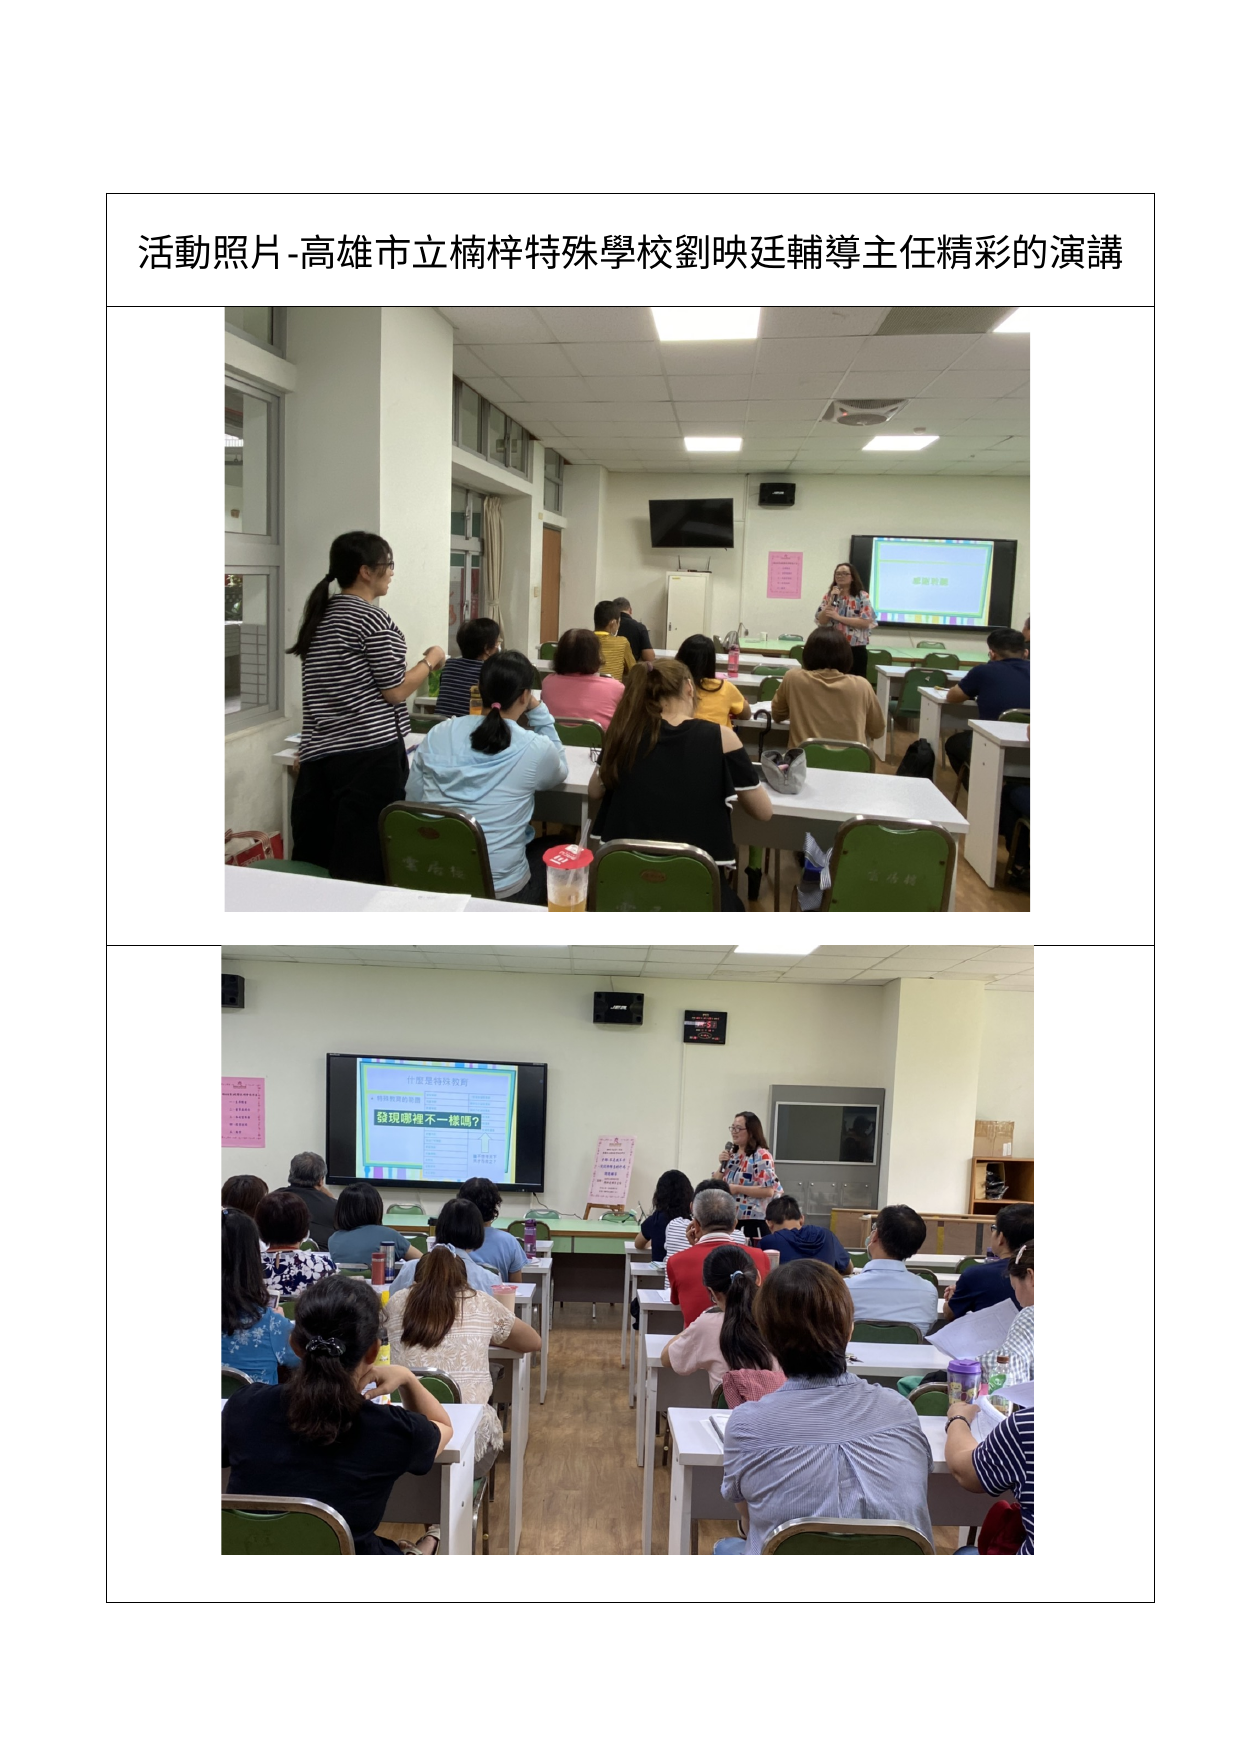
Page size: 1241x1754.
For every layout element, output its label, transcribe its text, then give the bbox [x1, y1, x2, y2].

table_header 活動照片-高雄市立楠梓特殊學校劉映廷輔導主任精彩的演講 [107, 194, 1154, 306]
table_cell [107, 946, 1154, 1602]
table_cell [107, 307, 1154, 945]
picture [221, 945, 1034, 1555]
picture [224, 307, 1031, 912]
